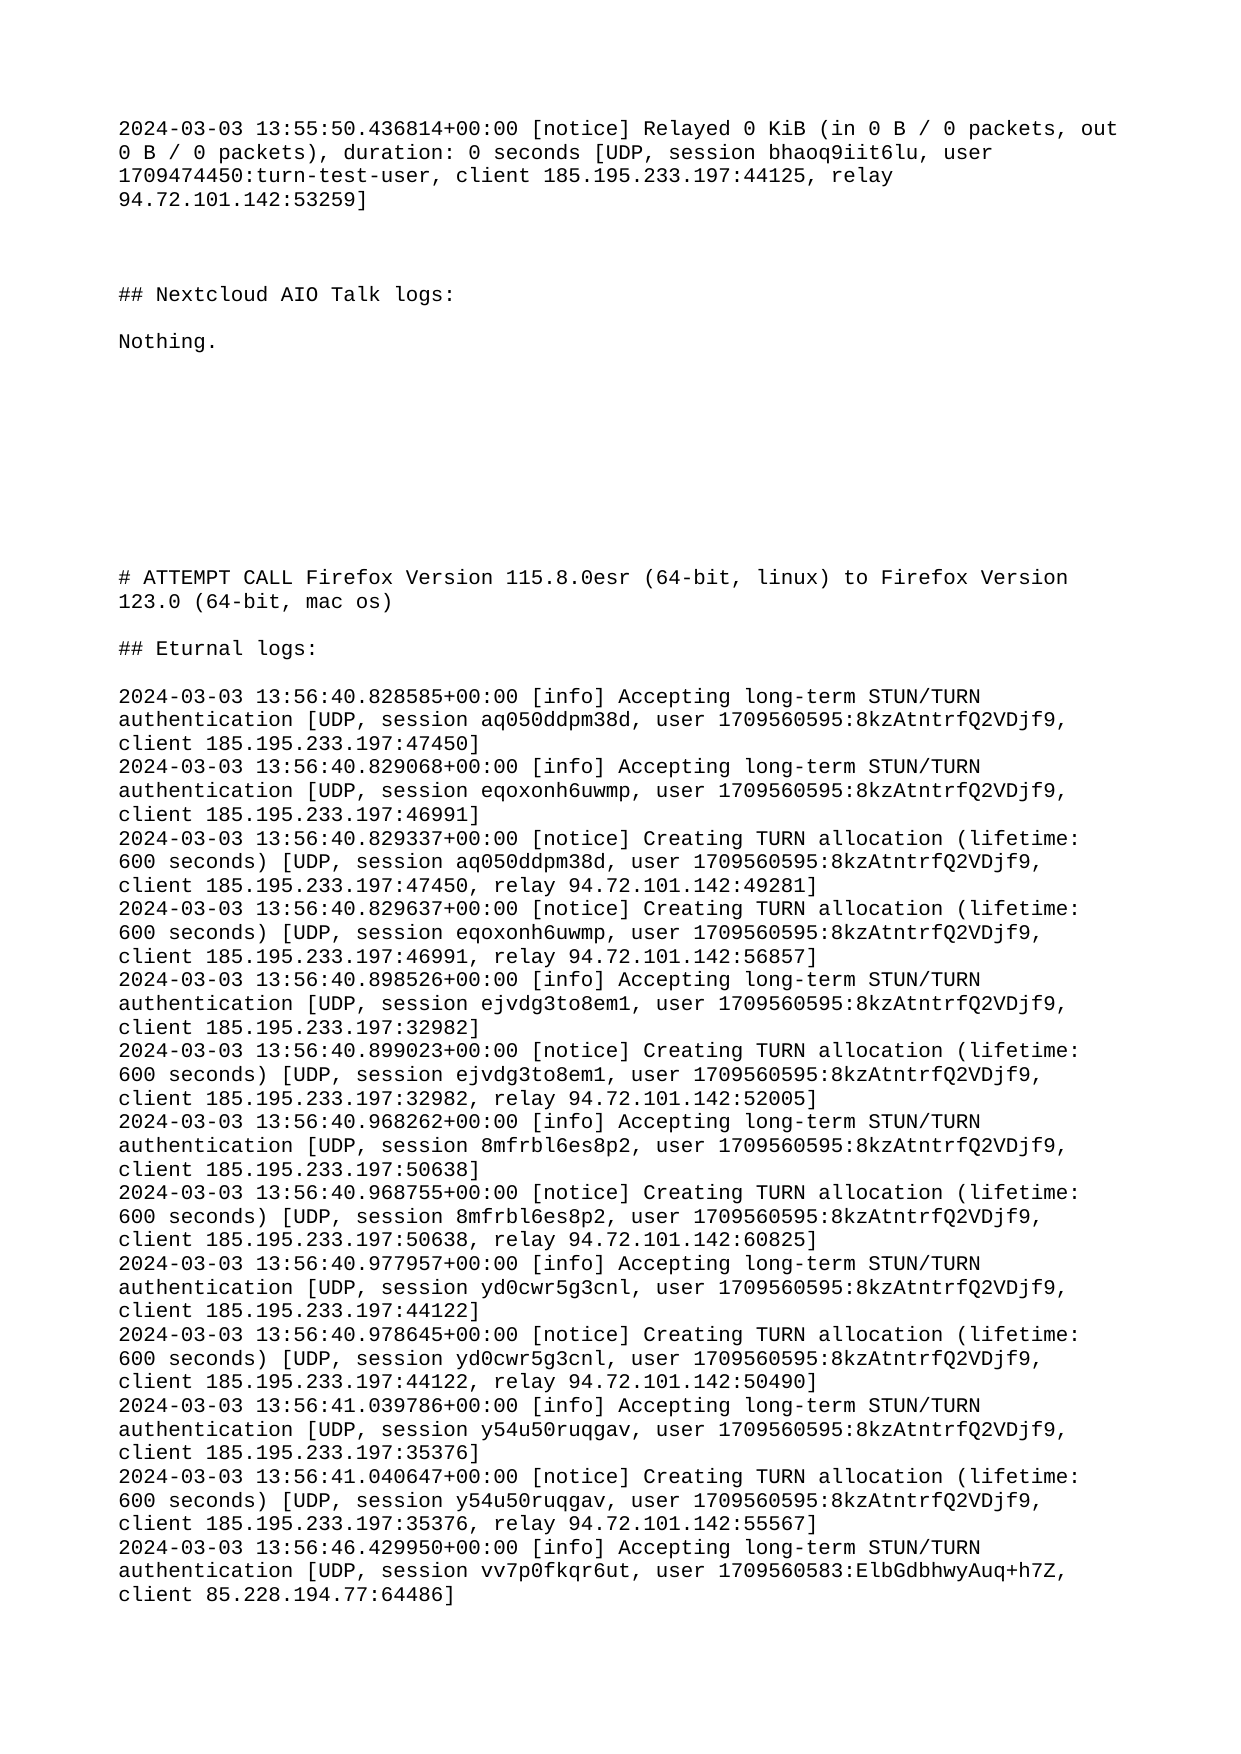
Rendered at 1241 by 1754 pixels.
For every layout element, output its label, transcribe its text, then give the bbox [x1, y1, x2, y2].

text ## Eturnal logs: [118, 638, 1122, 662]
text 2024-03-03 13:56:40.829637+00:00 [notice] Creating TURN allocation (lifetime: 600 seconds) [UDP, session eqoxonh6uwmp, user 1709560595:8kzAtntrfQ2VDjf9, client 185.195.233.197:46991, relay 94.72.101.142:56857] [118, 898, 1122, 969]
text 2024-03-03 13:56:46.429950+00:00 [info] Accepting long-term STUN/TURN authentication [UDP, session vv7p0fkqr6ut, user 1709560583:ElbGdbhwyAuq+h7Z, client 85.228.194.77:64486] [118, 1537, 1122, 1608]
text Nothing. [118, 331, 1122, 354]
text 2024-03-03 13:56:40.899023+00:00 [notice] Creating TURN allocation (lifetime: 600 seconds) [UDP, session ejvdg3to8em1, user 1709560595:8kzAtntrfQ2VDjf9, client 185.195.233.197:32982, relay 94.72.101.142:52005] [118, 1040, 1122, 1111]
text 2024-03-03 13:56:40.828585+00:00 [info] Accepting long-term STUN/TURN authentication [UDP, session aq050ddpm38d, user 1709560595:8kzAtntrfQ2VDjf9, client 185.195.233.197:47450] [118, 686, 1122, 757]
text ## Nextcloud AIO Talk logs: [118, 284, 1122, 307]
text 2024-03-03 13:55:50.436814+00:00 [notice] Relayed 0 KiB (in 0 B / 0 packets, out 0 B / 0 packets), duration: 0 seconds [UDP, session bhaoq9iit6lu, user 1709474450:turn-test-user, client 185.195.233.197:44125, relay 94.72.101.142:53259] [118, 118, 1122, 213]
text 2024-03-03 13:56:41.040647+00:00 [notice] Creating TURN allocation (lifetime: 600 seconds) [UDP, session y54u50ruqgav, user 1709560595:8kzAtntrfQ2VDjf9, client 185.195.233.197:35376, relay 94.72.101.142:55567] [118, 1466, 1122, 1537]
text 2024-03-03 13:56:40.829337+00:00 [notice] Creating TURN allocation (lifetime: 600 seconds) [UDP, session aq050ddpm38d, user 1709560595:8kzAtntrfQ2VDjf9, client 185.195.233.197:47450, relay 94.72.101.142:49281] [118, 827, 1122, 898]
text 2024-03-03 13:56:40.968755+00:00 [notice] Creating TURN allocation (lifetime: 600 seconds) [UDP, session 8mfrbl6es8p2, user 1709560595:8kzAtntrfQ2VDjf9, client 185.195.233.197:50638, relay 94.72.101.142:60825] [118, 1182, 1122, 1253]
text 2024-03-03 13:56:40.977957+00:00 [info] Accepting long-term STUN/TURN authentication [UDP, session yd0cwr5g3cnl, user 1709560595:8kzAtntrfQ2VDjf9, client 185.195.233.197:44122] [118, 1253, 1122, 1324]
text 2024-03-03 13:56:41.039786+00:00 [info] Accepting long-term STUN/TURN authentication [UDP, session y54u50ruqgav, user 1709560595:8kzAtntrfQ2VDjf9, client 185.195.233.197:35376] [118, 1395, 1122, 1466]
text 2024-03-03 13:56:40.829068+00:00 [info] Accepting long-term STUN/TURN authentication [UDP, session eqoxonh6uwmp, user 1709560595:8kzAtntrfQ2VDjf9, client 185.195.233.197:46991] [118, 757, 1122, 827]
text # ATTEMPT CALL Firefox Version 115.8.0esr (64-bit, linux) to Firefox Version 123.0 (64-bit, mac os) [118, 567, 1122, 615]
text 2024-03-03 13:56:40.898526+00:00 [info] Accepting long-term STUN/TURN authentication [UDP, session ejvdg3to8em1, user 1709560595:8kzAtntrfQ2VDjf9, client 185.195.233.197:32982] [118, 969, 1122, 1040]
text 2024-03-03 13:56:40.978645+00:00 [notice] Creating TURN allocation (lifetime: 600 seconds) [UDP, session yd0cwr5g3cnl, user 1709560595:8kzAtntrfQ2VDjf9, client 185.195.233.197:44122, relay 94.72.101.142:50490] [118, 1324, 1122, 1395]
text 2024-03-03 13:56:40.968262+00:00 [info] Accepting long-term STUN/TURN authentication [UDP, session 8mfrbl6es8p2, user 1709560595:8kzAtntrfQ2VDjf9, client 185.195.233.197:50638] [118, 1111, 1122, 1182]
